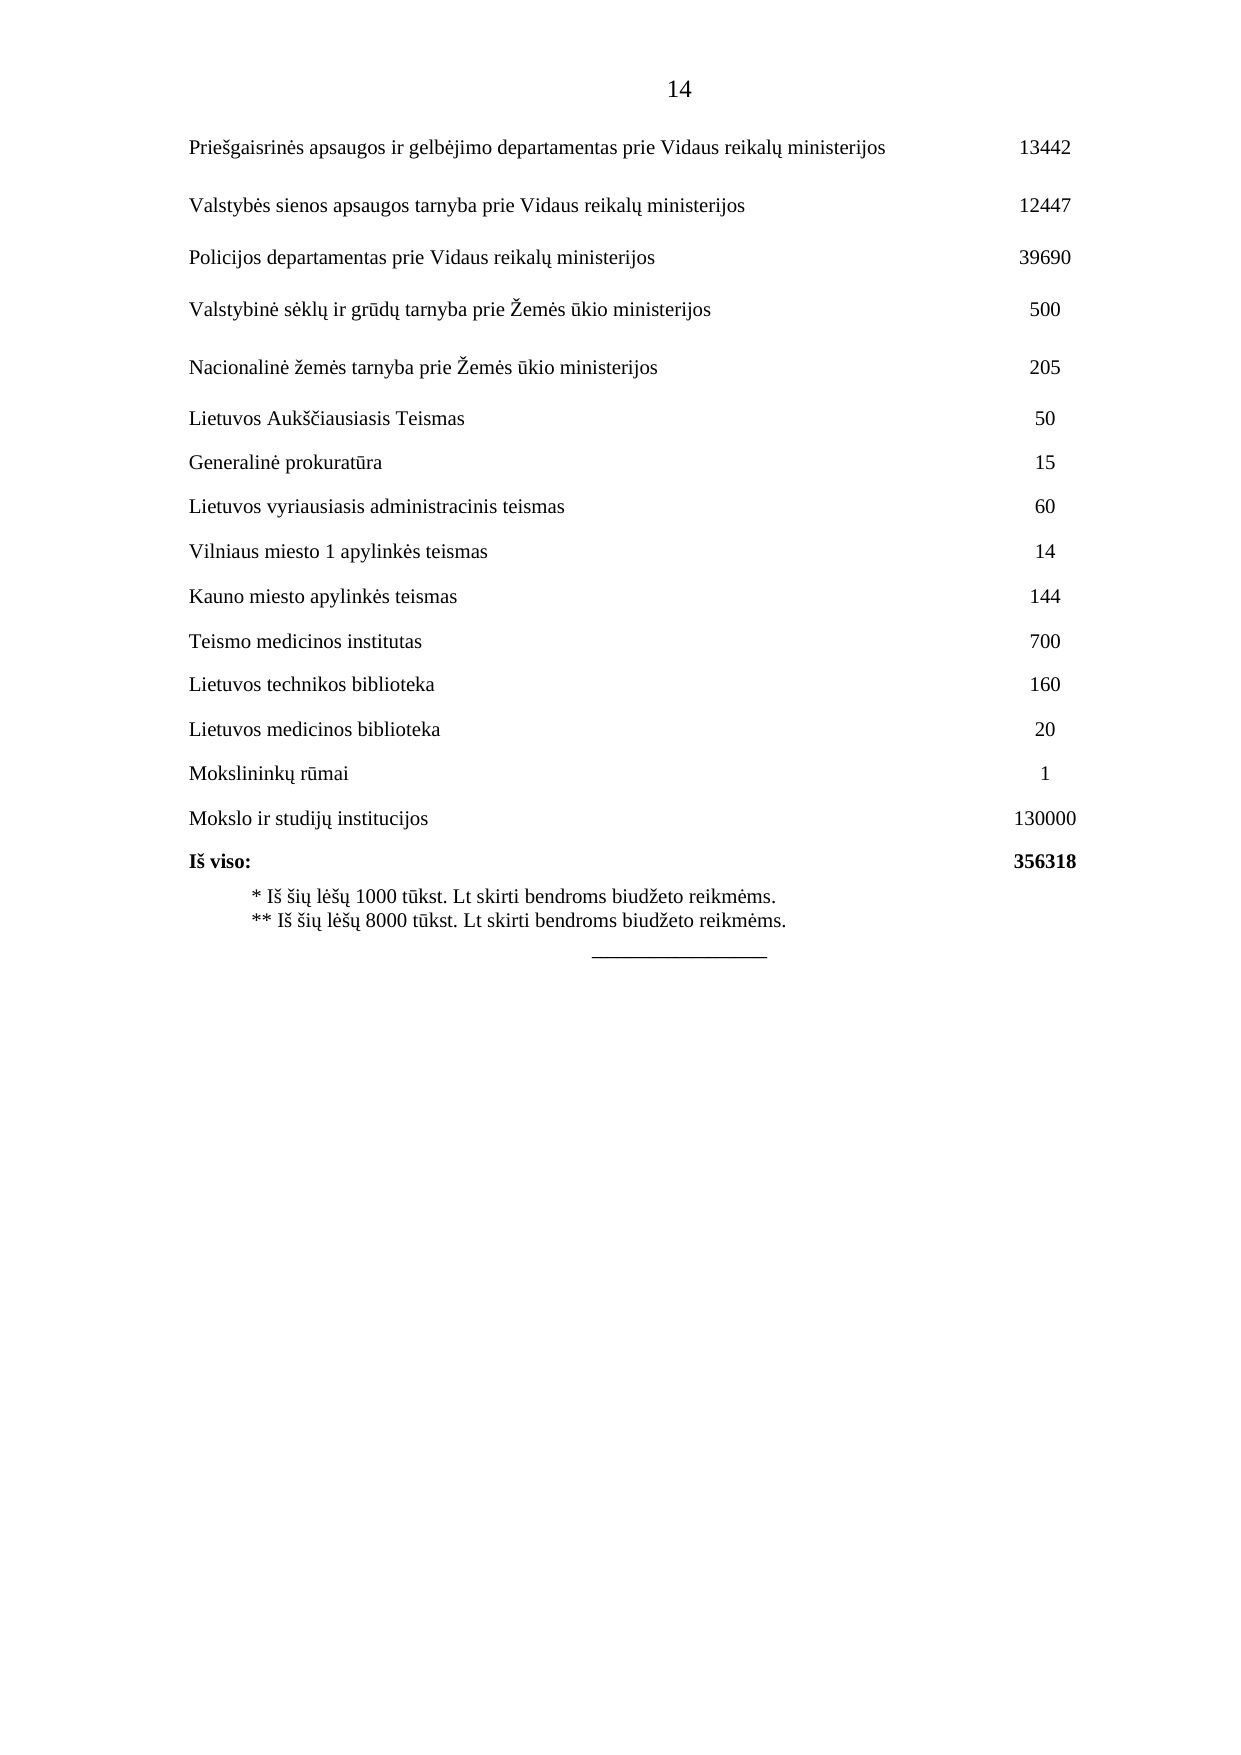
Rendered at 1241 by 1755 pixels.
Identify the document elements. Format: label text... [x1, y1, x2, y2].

table_cell Teismo medicinos institutas [177, 619, 909, 663]
table_cell 20 [909, 706, 1181, 751]
table_cell 130000 [909, 796, 1181, 839]
table_cell Lietuvos Aukščiausiasis Teismas [177, 396, 909, 440]
table_cell Valstybinė sėklų ir grūdų tarnyba prie Žemės ūkio ministerijos [177, 281, 909, 338]
table_cell Mokslininkų rūmai [177, 751, 909, 796]
table_cell Kauno miesto apylinkės teismas [177, 574, 909, 619]
table_cell Lietuvos technikos biblioteka [177, 663, 909, 706]
table_cell Iš viso: [177, 839, 909, 883]
table_cell Lietuvos vyriausiasis administracinis teismas [177, 484, 909, 529]
table_cell 205 [909, 338, 1181, 396]
table_cell 356318 [909, 839, 1181, 883]
table_cell Policijos departamentas prie Vidaus reikalų ministerijos [177, 234, 909, 281]
table_cell Nacionalinė žemės tarnyba prie Žemės ūkio ministerijos [177, 338, 909, 396]
table_cell Valstybės sienos apsaugos tarnyba prie Vidaus reikalų ministerijos [177, 177, 909, 234]
table_cell 39690 [909, 234, 1181, 281]
table_cell 160 [909, 663, 1181, 706]
table_cell Priešgaisrinės apsaugos ir gelbėjimo departamentas prie Vidaus reikalų ministerijos [177, 118, 909, 177]
table_cell Vilniaus miesto 1 apylinkės teismas [177, 529, 909, 574]
table_cell 700 [909, 619, 1181, 663]
table_cell Lietuvos medicinos biblioteka [177, 706, 909, 751]
table_cell Generalinė prokuratūra [177, 440, 909, 484]
table_cell 60 [909, 484, 1181, 529]
text ** Iš šių lėšų 8000 tūkst. Lt skirti bendroms biudžeto reikmėms. [177, 908, 1181, 932]
table_cell 50 [909, 396, 1181, 440]
table_cell 15 [909, 440, 1181, 484]
text ______________ [177, 932, 1181, 960]
table_cell 144 [909, 574, 1181, 619]
table_cell 500 [909, 281, 1181, 338]
table_cell 12447 [909, 177, 1181, 234]
table_cell 13442 [909, 118, 1181, 177]
table_cell Mokslo ir studijų institucijos [177, 796, 909, 839]
table_cell 14 [909, 529, 1181, 574]
table_cell 1 [909, 751, 1181, 796]
text * Iš šių lėšų 1000 tūkst. Lt skirti bendroms biudžeto reikmėms. [177, 883, 1181, 908]
